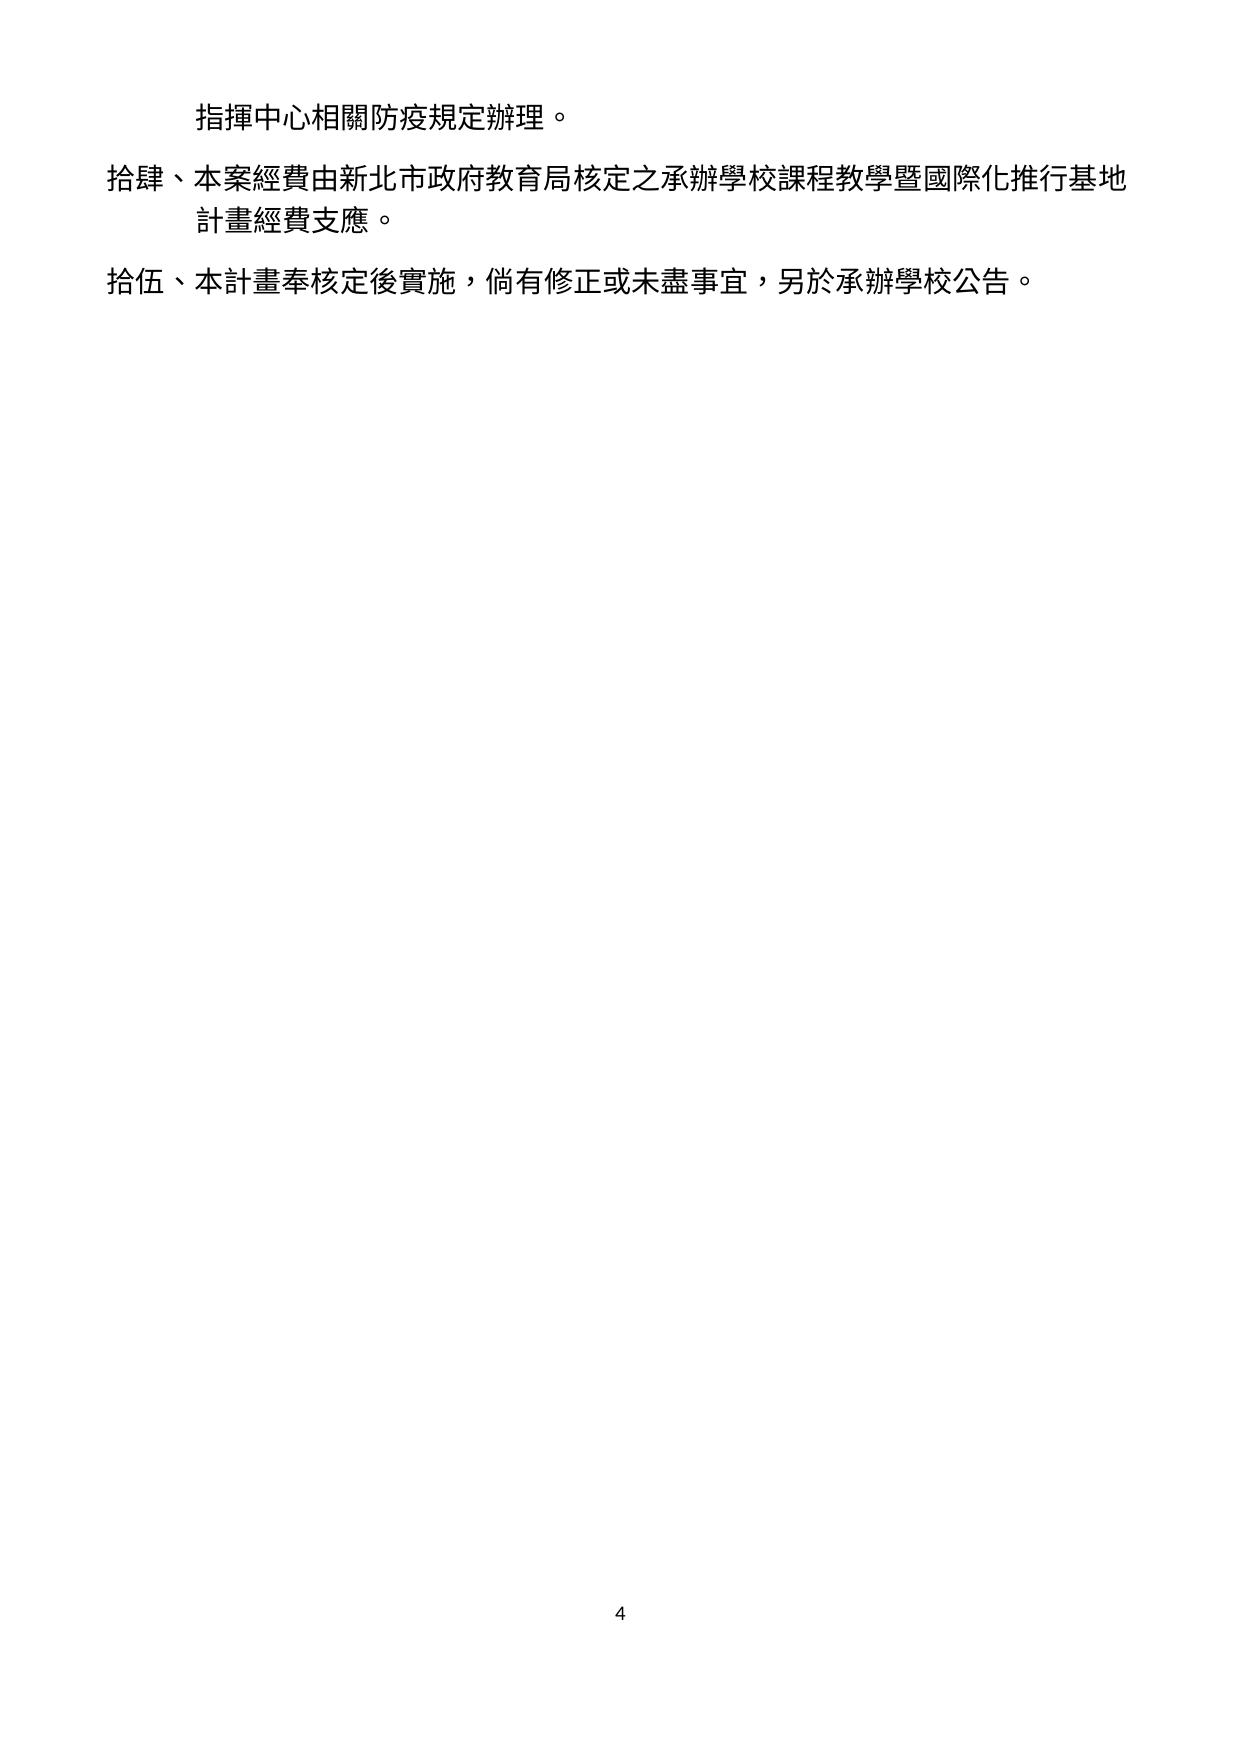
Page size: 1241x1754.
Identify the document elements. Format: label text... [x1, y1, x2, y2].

text 拾伍、本計畫奉核定後實施，倘有修正或未盡事宜，另於承辦學校公告。 [106, 258, 1134, 301]
text 拾肆、本案經費由新北市政府教育局核定之承辦學校課程教學暨國際化推行基地計畫經費支應。 [106, 155, 1134, 240]
text 指揮中心相關防疫規定辦理。 [106, 94, 1134, 136]
